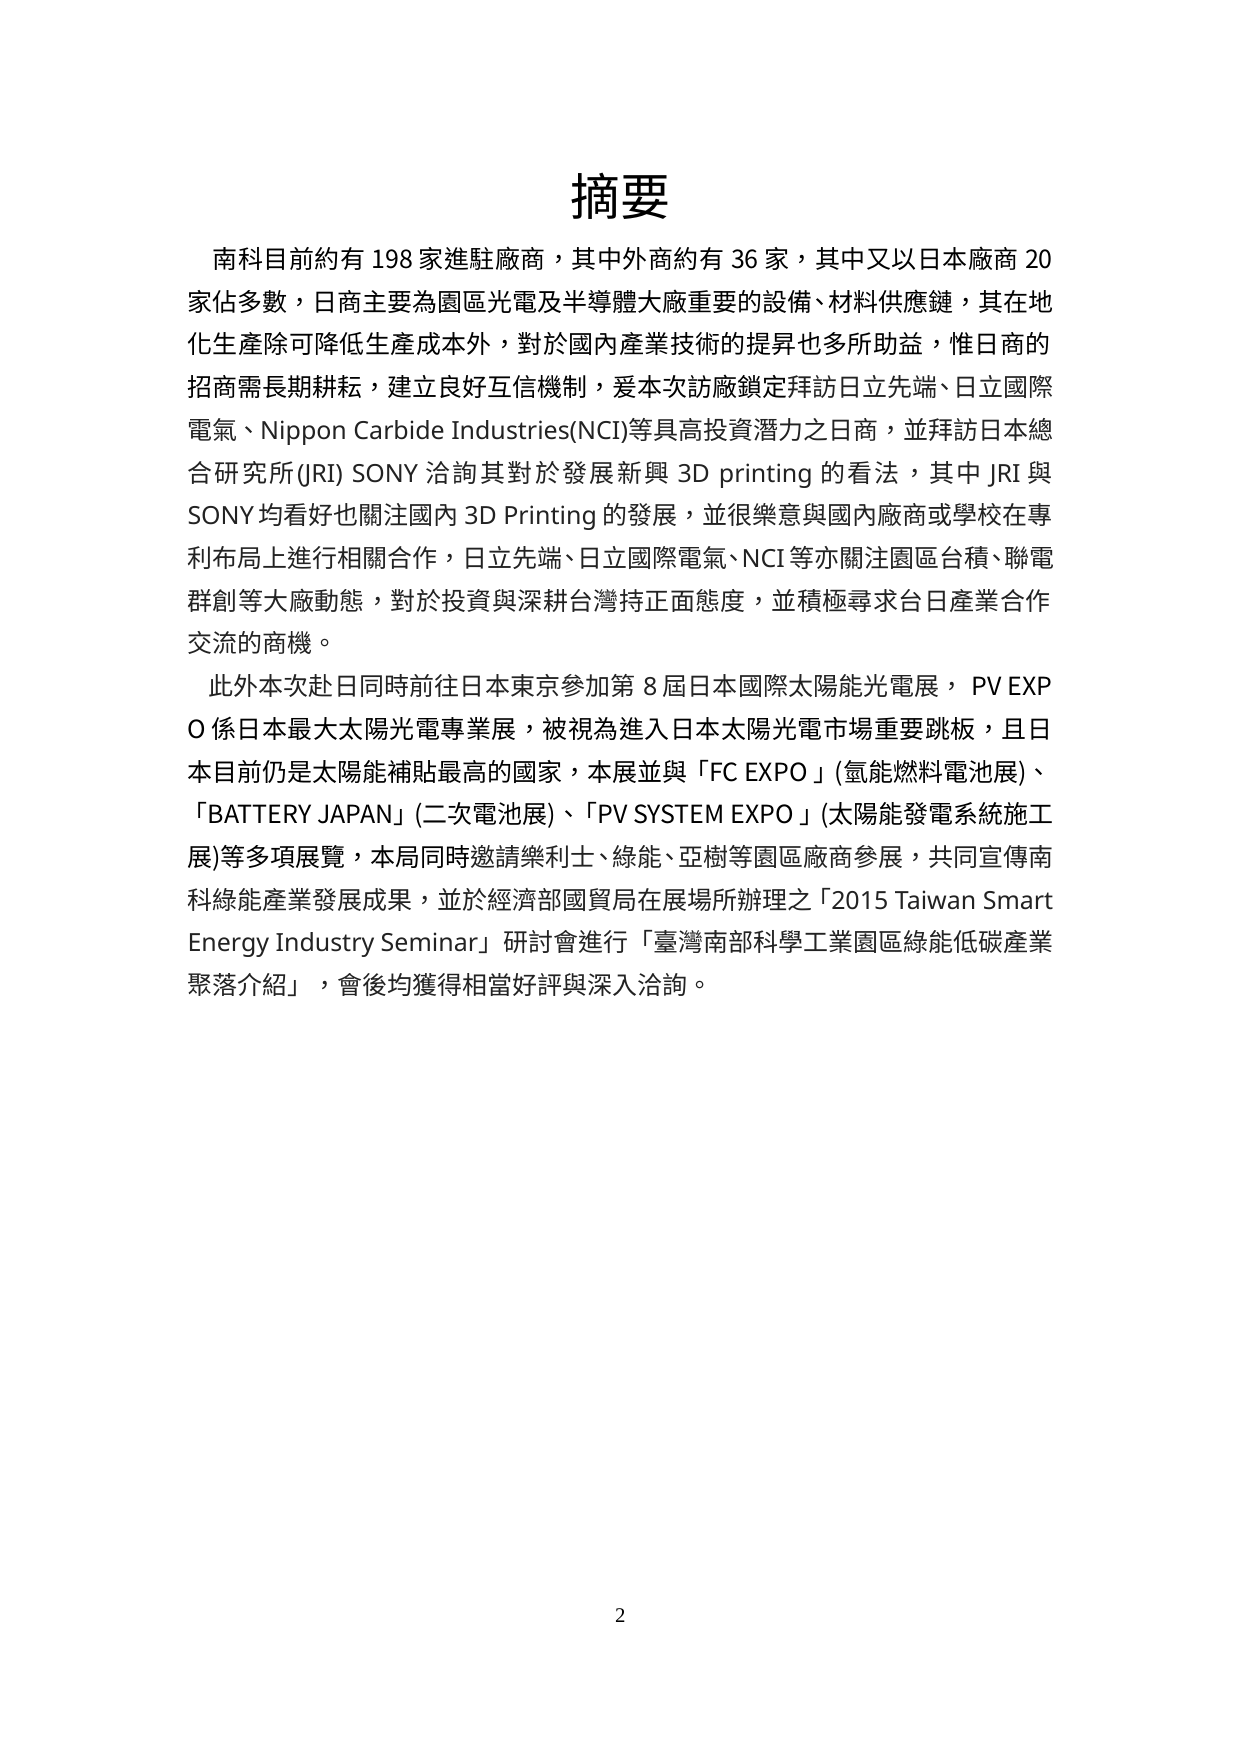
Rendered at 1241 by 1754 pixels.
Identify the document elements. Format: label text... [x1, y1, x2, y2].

text 摘要 [187, 151, 1053, 236]
text 南科目前約有198家進駐廠商，其中外商約有36家，其中又以日本廠商20家佔多數，日商主要為園區光電及半導體大廠重要的設備、材料供應鏈，其在地化生產除可降低生產成本外，對於國內產業技術的提昇也多所助益，惟日商的招商需長期耕耘，建立良好互信機制，爰本次訪廠鎖定拜訪日立先端、日立國際電氣、Nippon Carbide Industries(NCI)等具高投資潛力之日商，並拜訪日本總合研究所(JRI) SONY洽詢其對於發展新興3D printing的看法，其中JRI與SONY均看好也關注國內3D Printing的發展，並很樂意與國內廠商或學校在專利布局上進行相關合作，日立先端、日立國際電氣、NCI等亦關注園區台積、聯電、群創等大廠動態，對於投資與深耕台灣持正面態度，並積極尋求台日產業合作交流的商機。 [187, 236, 1053, 663]
text 此外本次赴日同時前往日本東京參加第8屆日本國際太陽能光電展， PV EXPO係日本最大太陽光電專業展，被視為進入日本太陽光電市場重要跳板，且日本目前仍是太陽能補貼最高的國家，本展並與「FC EXPO 」(氫能燃料電池展)、「BATTERY JAPAN」(二次電池展)、「PV SYSTEM EXPO 」(太陽能發電系統施工展)等多項展覽，本局同時邀請樂利士、綠能、亞樹等園區廠商參展，共同宣傳南科綠能產業發展成果，並於經濟部國貿局在展場所辦理之「2015 Taiwan Smart Energy Industry Seminar」研討會進行「臺灣南部科學工業園區綠能低碳產業聚落介紹」，會後均獲得相當好評與深入洽詢。 [187, 663, 1053, 1005]
